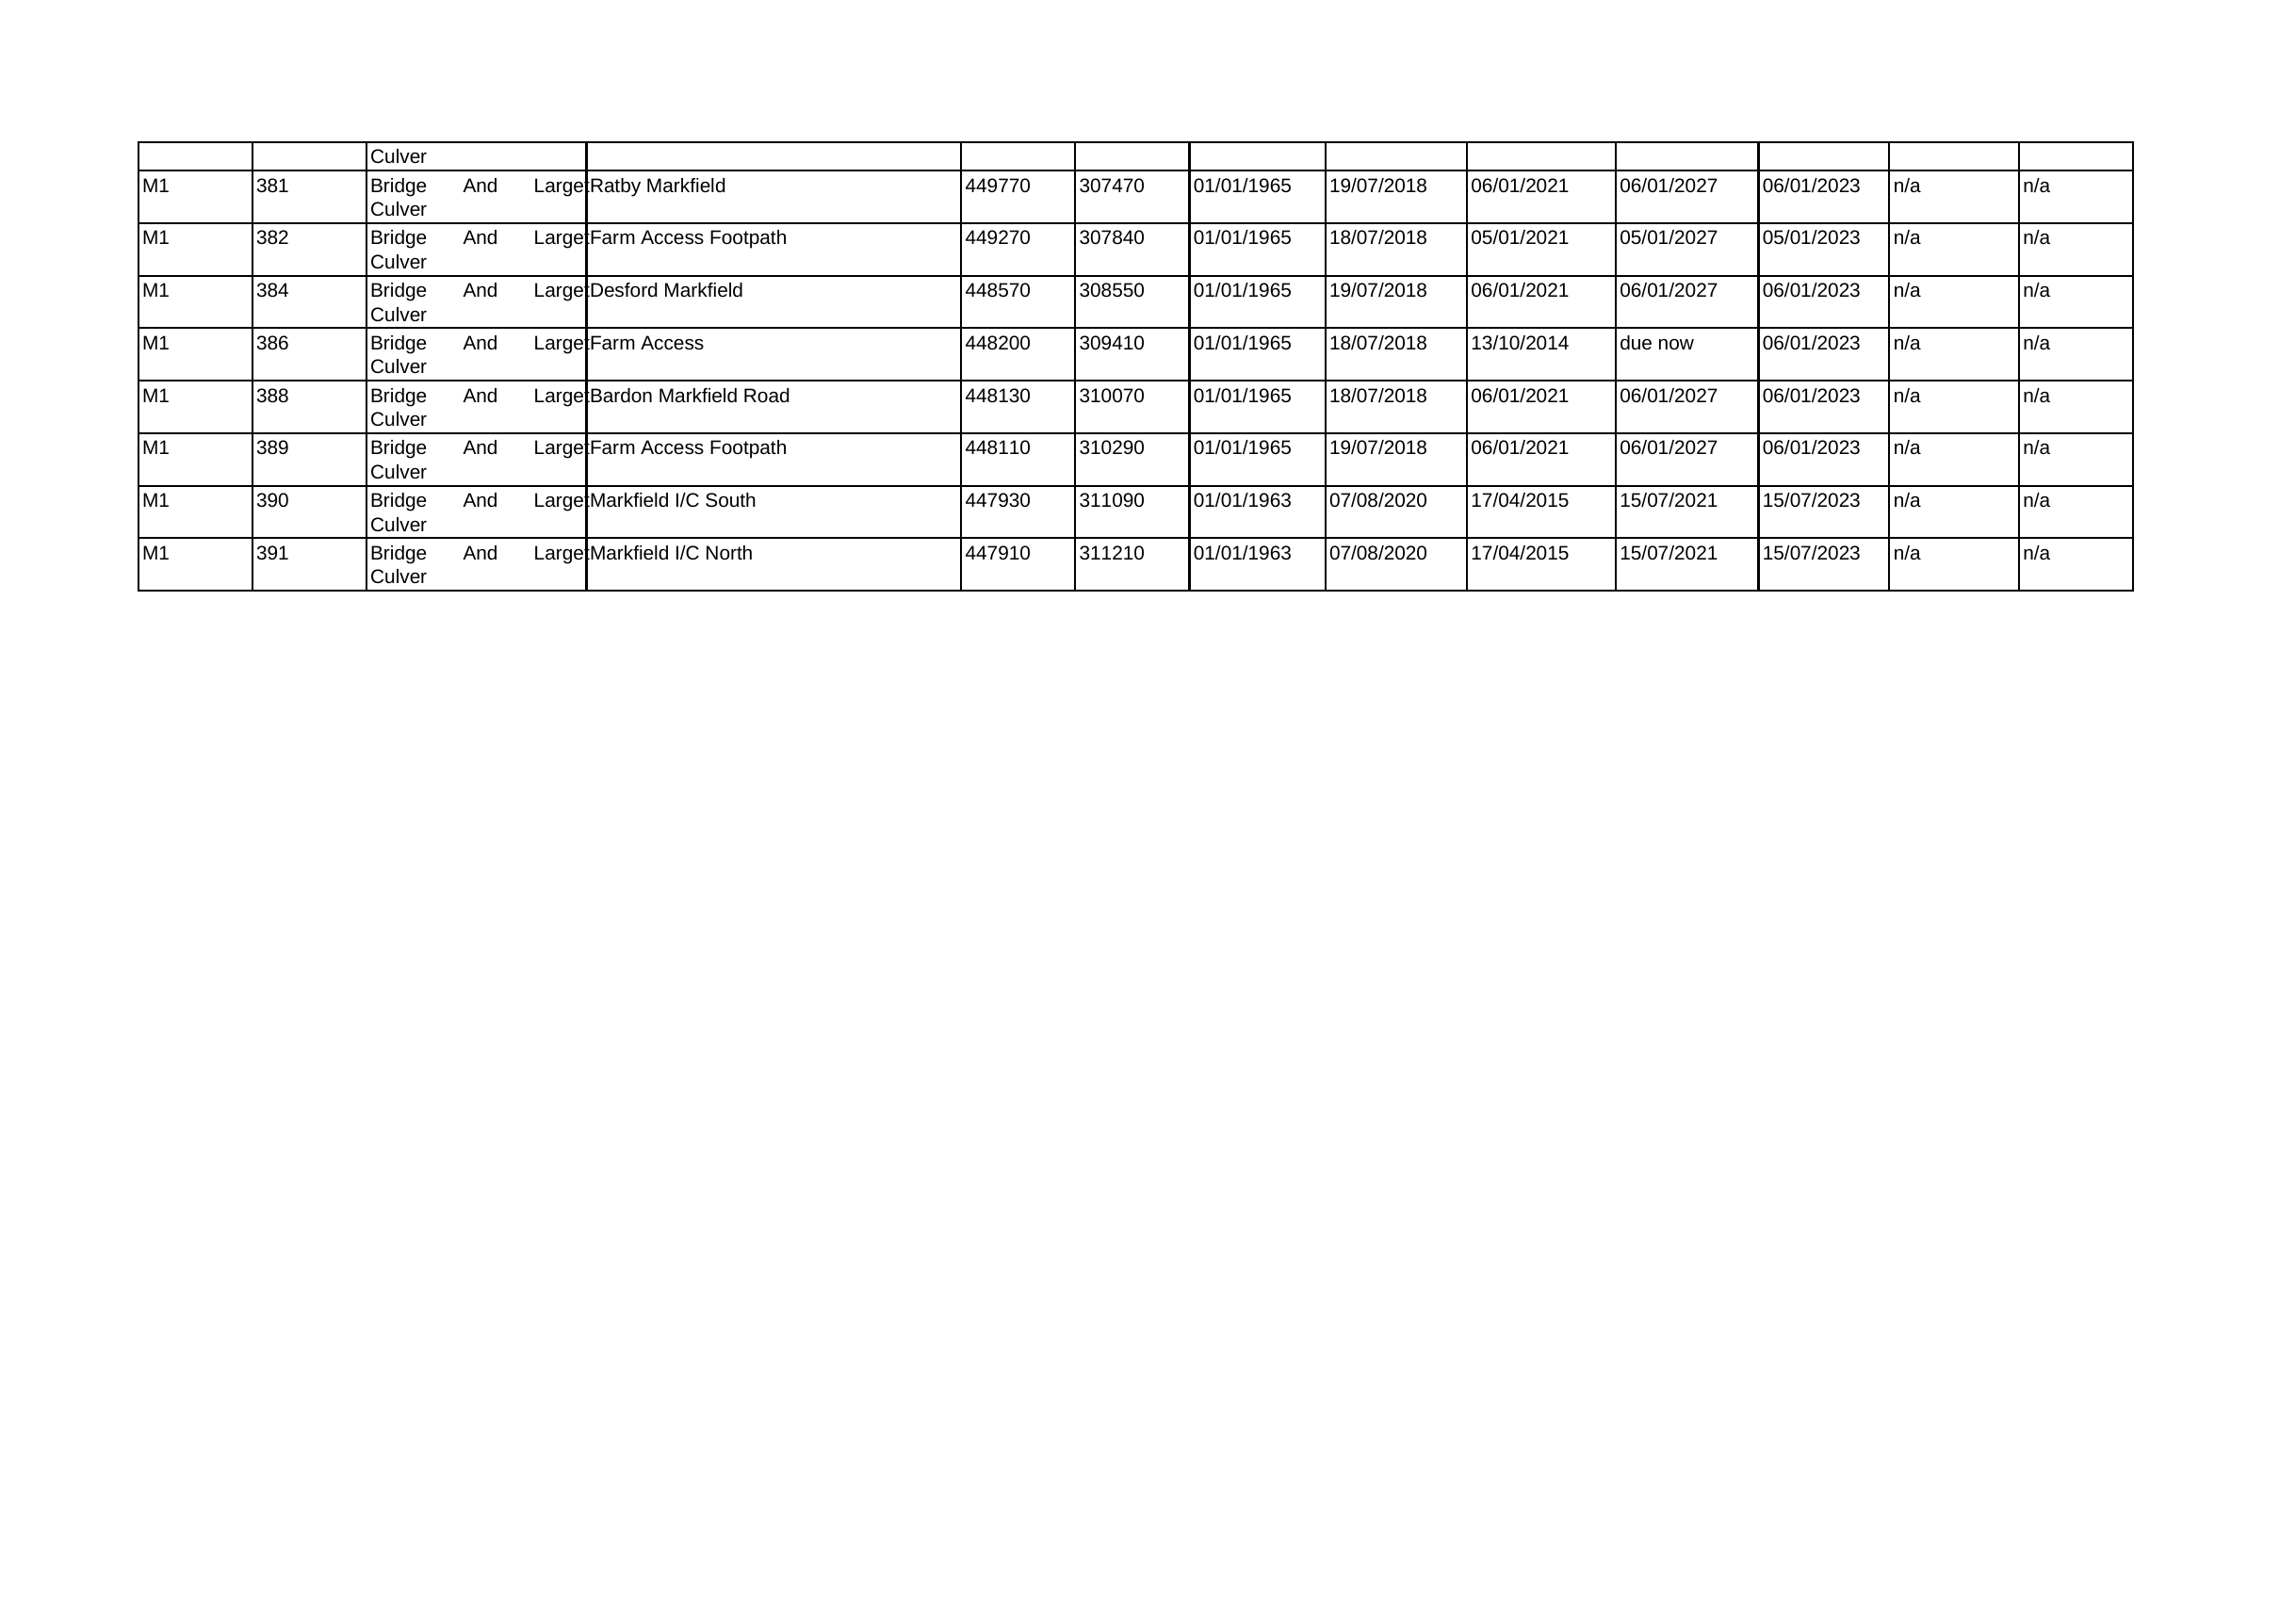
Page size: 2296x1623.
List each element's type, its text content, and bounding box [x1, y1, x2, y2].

table_cell 307470 [1076, 171, 1188, 222]
table_cell 381 [253, 171, 366, 222]
table_cell n/a [2020, 381, 2132, 432]
table_cell tMarkfield I/C North [588, 539, 960, 590]
table_cell 06/01/2023 [1760, 171, 1888, 222]
table_cell tFarm Access Footpath [588, 224, 960, 275]
table_cell Bridge And Large Culver [367, 539, 585, 590]
table_cell 06/01/2027 [1617, 277, 1757, 327]
table_cell n/a [2020, 539, 2132, 590]
table_cell n/a [1890, 487, 2018, 537]
table_cell n/a [1890, 224, 2018, 275]
table_cell 01/01/1963 [1191, 487, 1325, 537]
table_cell 18/07/2018 [1327, 329, 1466, 380]
table_cell 01/01/1965 [1191, 277, 1325, 327]
table_cell 13/10/2014 [1468, 329, 1615, 380]
table_cell 15/07/2023 [1760, 539, 1888, 590]
table_cell tRatby Markfield [588, 171, 960, 222]
table_cell Bridge And Large Culver [367, 487, 585, 537]
table_cell 06/01/2027 [1617, 171, 1757, 222]
table_cell Bridge And Large Culver [367, 171, 585, 222]
table_cell Bridge And Large Culver [367, 381, 585, 432]
table_cell [139, 143, 252, 170]
table_cell 17/04/2015 [1468, 487, 1615, 537]
table_cell 390 [253, 487, 366, 537]
table_cell 311090 [1076, 487, 1188, 537]
table_cell 448200 [962, 329, 1074, 380]
table_cell M1 [139, 381, 252, 432]
table_cell Bridge And Large Culver [367, 434, 585, 484]
table_cell 19/07/2018 [1327, 171, 1466, 222]
table_cell 384 [253, 277, 366, 327]
table_cell 01/01/1965 [1191, 224, 1325, 275]
table_cell 18/07/2018 [1327, 381, 1466, 432]
table_cell Bridge And Large Culver [367, 277, 585, 327]
table_cell 06/01/2023 [1760, 329, 1888, 380]
table_cell 06/01/2021 [1468, 171, 1615, 222]
table_cell 449770 [962, 171, 1074, 222]
table_cell 310070 [1076, 381, 1188, 432]
table_cell 447910 [962, 539, 1074, 590]
table_cell 310290 [1076, 434, 1188, 484]
table_cell 07/08/2020 [1327, 487, 1466, 537]
table_cell due now [1617, 329, 1757, 380]
table_cell Bridge And Large Culver [367, 143, 585, 170]
table_cell n/a [1890, 277, 2018, 327]
table_cell 06/01/2023 [1760, 277, 1888, 327]
table_cell tMarkfield I/C South [588, 487, 960, 537]
table_cell tFarm Access [588, 329, 960, 380]
table_cell [1076, 143, 1188, 170]
table_cell 01/01/1965 [1191, 434, 1325, 484]
table_cell n/a [1890, 434, 2018, 484]
table_cell n/a [2020, 434, 2132, 484]
table_cell 386 [253, 329, 366, 380]
table_cell M1 [139, 171, 252, 222]
table_cell 448110 [962, 434, 1074, 484]
table_cell 05/01/2023 [1760, 224, 1888, 275]
table_cell 06/01/2023 [1760, 381, 1888, 432]
table_cell [1890, 143, 2018, 170]
table_cell [1327, 143, 1466, 170]
table_cell 391 [253, 539, 366, 590]
table_cell tFarm Access Footpath [588, 143, 960, 170]
table_cell 382 [253, 224, 366, 275]
table_cell tBardon Markfield Road [588, 381, 960, 432]
table_cell 01/01/1965 [1191, 381, 1325, 432]
table_cell M1 [139, 329, 252, 380]
table_cell 448570 [962, 277, 1074, 327]
table_cell n/a [1890, 381, 2018, 432]
table_cell 06/01/2021 [1468, 277, 1615, 327]
table_cell n/a [1890, 539, 2018, 590]
table_cell 05/01/2021 [1468, 224, 1615, 275]
table_cell 19/07/2018 [1327, 277, 1466, 327]
table_cell 06/01/2027 [1617, 381, 1757, 432]
table_cell tFarm Access Footpath [588, 434, 960, 484]
table_cell n/a [1890, 171, 2018, 222]
table_cell n/a [2020, 224, 2132, 275]
table_cell n/a [2020, 487, 2132, 537]
table_cell 389 [253, 434, 366, 484]
table_cell 06/01/2027 [1617, 434, 1757, 484]
table_cell 01/01/1965 [1191, 329, 1325, 380]
table_cell 447930 [962, 487, 1074, 537]
table_cell n/a [1890, 329, 2018, 380]
table_cell 307840 [1076, 224, 1188, 275]
table_cell 06/01/2021 [1468, 434, 1615, 484]
table_cell M1 [139, 539, 252, 590]
table_cell n/a [2020, 171, 2132, 222]
table_cell 15/07/2023 [1760, 487, 1888, 537]
table_cell n/a [2020, 277, 2132, 327]
table_cell 448130 [962, 381, 1074, 432]
table_cell 311210 [1076, 539, 1188, 590]
table_cell [1468, 143, 1615, 170]
table_cell M1 [139, 224, 252, 275]
table_cell 15/07/2021 [1617, 539, 1757, 590]
table_cell [962, 143, 1074, 170]
table_cell 19/07/2018 [1327, 434, 1466, 484]
table_cell 06/01/2021 [1468, 381, 1615, 432]
table_cell [1760, 143, 1888, 170]
table_cell M1 [139, 487, 252, 537]
table_cell tDesford Markfield [588, 277, 960, 327]
table_cell 07/08/2020 [1327, 539, 1466, 590]
table_cell Bridge And Large Culver [367, 224, 585, 275]
table_cell 15/07/2021 [1617, 487, 1757, 537]
table_cell 449270 [962, 224, 1074, 275]
table_cell [2020, 143, 2132, 170]
table_cell 309410 [1076, 329, 1188, 380]
table_cell 01/01/1965 [1191, 171, 1325, 222]
table_cell [1617, 143, 1757, 170]
table_cell [1191, 143, 1325, 170]
table_cell 308550 [1076, 277, 1188, 327]
table_cell M1 [139, 434, 252, 484]
table_cell [253, 143, 366, 170]
table_cell 06/01/2023 [1760, 434, 1888, 484]
table_cell 17/04/2015 [1468, 539, 1615, 590]
table_cell M1 [139, 277, 252, 327]
table_cell 388 [253, 381, 366, 432]
table_cell 18/07/2018 [1327, 224, 1466, 275]
table_cell 05/01/2027 [1617, 224, 1757, 275]
table_cell 01/01/1963 [1191, 539, 1325, 590]
table_cell n/a [2020, 329, 2132, 380]
table_cell Bridge And Large Culver [367, 329, 585, 380]
